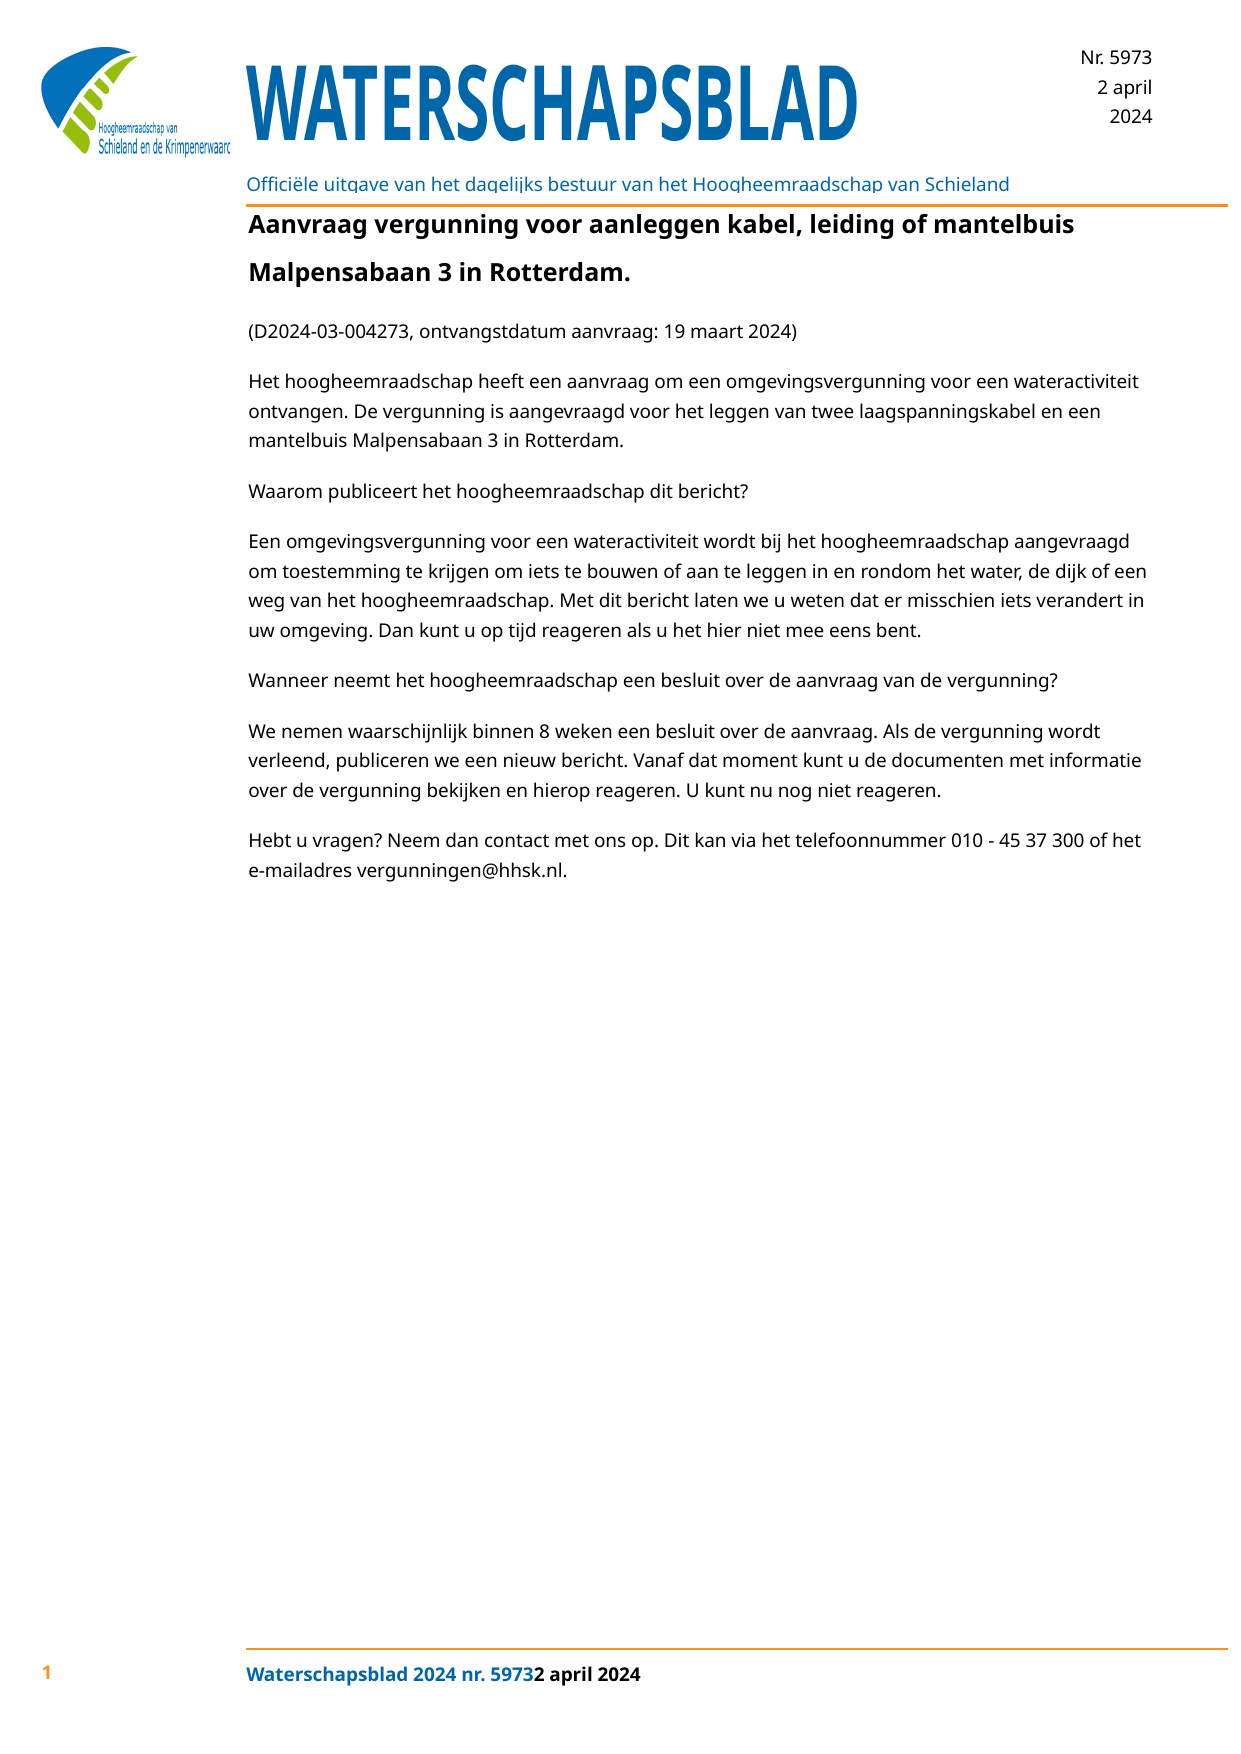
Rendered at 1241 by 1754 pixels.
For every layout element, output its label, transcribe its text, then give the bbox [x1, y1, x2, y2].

text We nemen waarschijnlijk binnen 8 weken een besluit over de aanvraag. Als de vergunning wordt verleend, publiceren we een nieuw bericht. Vanaf dat moment kunt u de documenten met informatie over de vergunning bekijken en hierop reageren. U kunt nu nog niet reageren. [248, 718, 1152, 803]
picture [41, 47, 231, 172]
text Wanneer neemt het hoogheemraadschap een besluit over de aanvraag van de vergunning? [248, 667, 1152, 693]
text Waarom publiceert het hoogheemraadschap dit bericht? [248, 478, 1152, 504]
text Hebt u vragen? Neem dan contact met ons op. Dit kan via het telefoonnummer 010 - 45 37 300 of het e-mailadres vergunningen@hhsk.nl. [248, 827, 1152, 883]
text Het hoogheemraadschap heeft een aanvraag om een omgevingsvergunning voor een wateractiviteit ontvangen. De vergunning is aangevraagd voor het leggen van twee laagspanningskabel en een mantelbuis Malpensabaan 3 in Rotterdam. [248, 368, 1152, 453]
text Aanvraag vergunning voor aanleggen kabel, leiding of mantelbuis Malpensabaan 3 in Rotterdam. [248, 207, 1152, 288]
text Een omgevingsvergunning voor een wateractiviteit wordt bij het hoogheemraadschap aangevraagd om toestemming te krijgen om iets te bouwen of aan te leggen in en rondom het water, de dijk of een weg van het hoogheemraadschap. Met dit bericht laten we u weten dat er misschien iets verandert in uw omgeving. Dan kunt u op tijd reageren als u het hier niet mee eens bent. [248, 528, 1152, 643]
text (D2024-03-004273, ontvangstdatum aanvraag: 19 maart 2024) [248, 318, 1152, 344]
